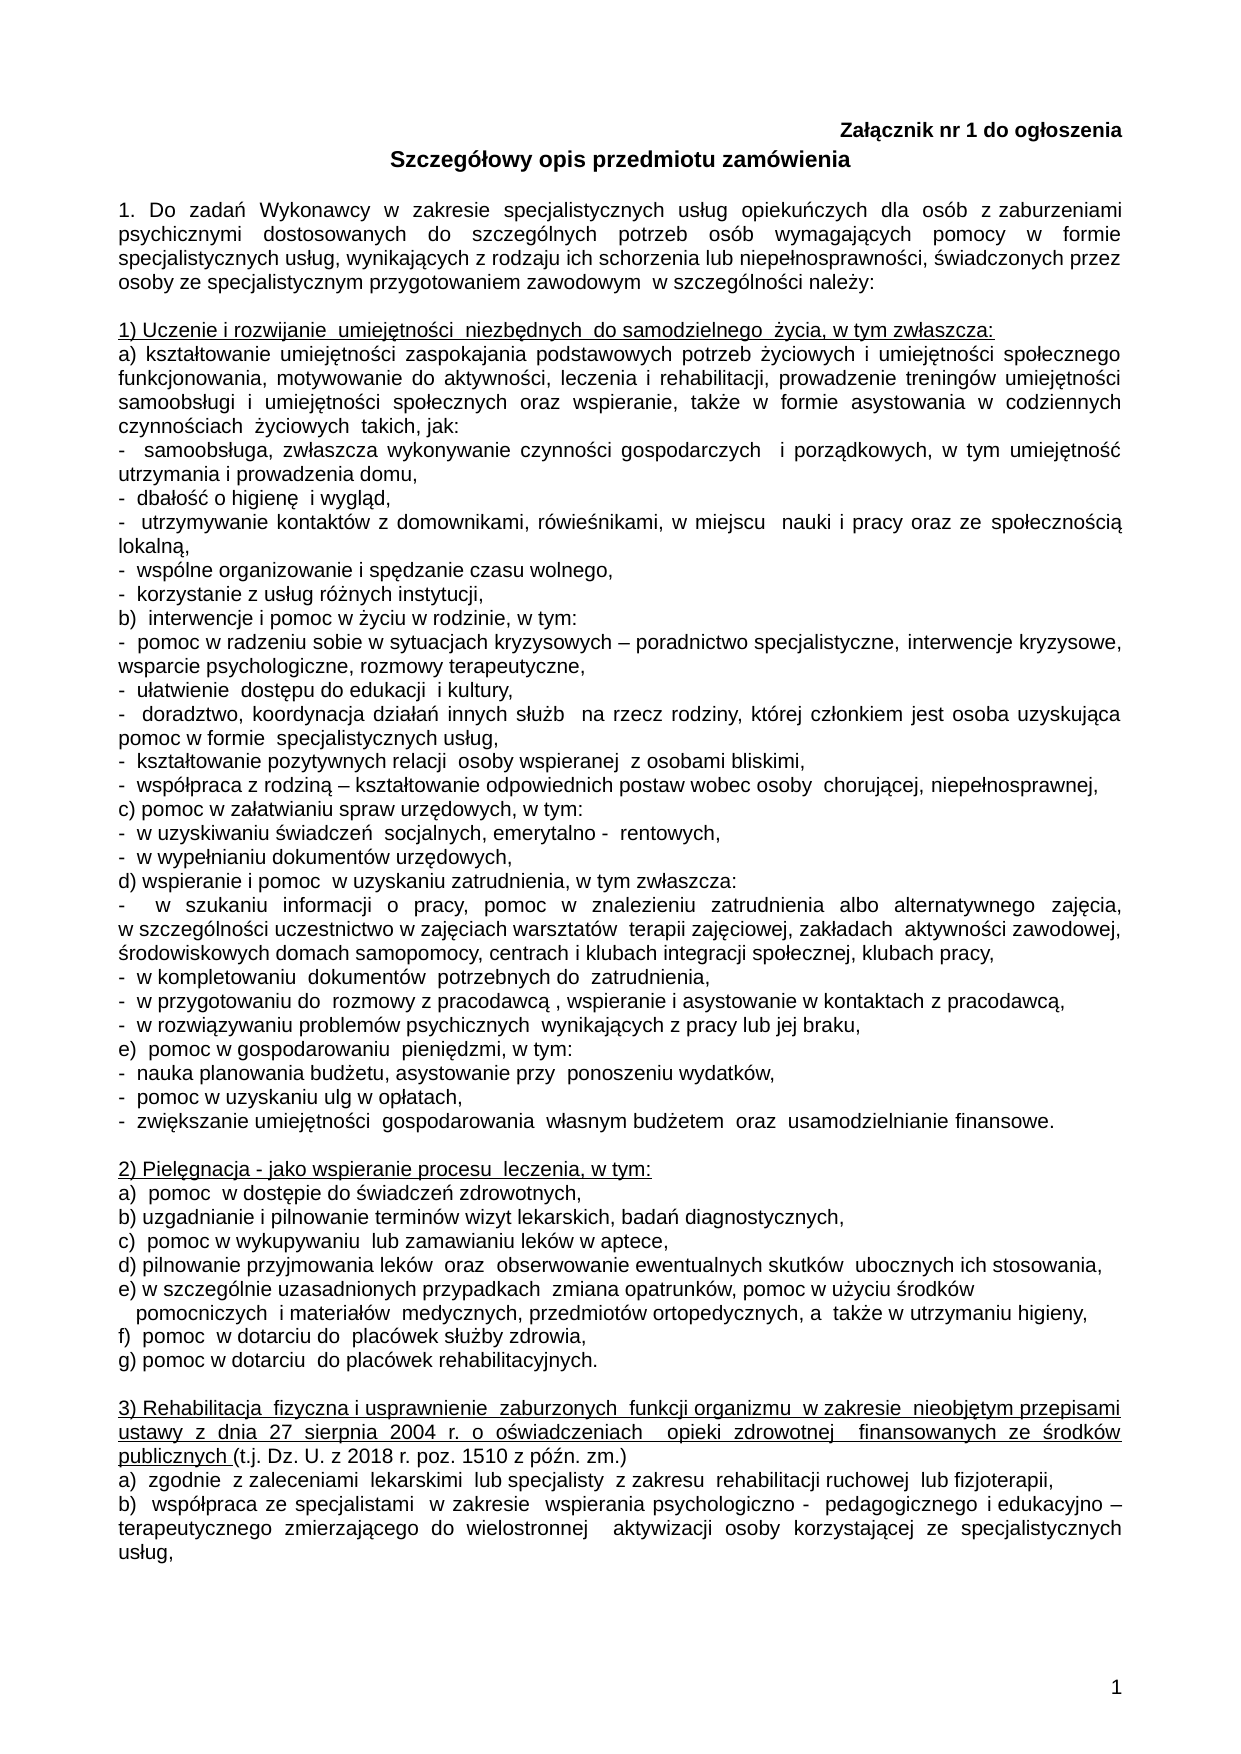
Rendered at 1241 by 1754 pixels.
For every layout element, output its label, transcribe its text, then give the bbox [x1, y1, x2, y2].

text b) współpraca ze specjalistami w zakresie wspierania psychologiczno - pedagogicznego i edukacyjno – terapeutycznego zmierzającego do wielostronnej aktywizacji osoby korzystającej ze specjalistycznych usług, [118, 1492, 1122, 1564]
text - pomoc w radzeniu sobie w sytuacjach kryzysowych – poradnictwo specjalistyczne, interwencje kryzysowe, wsparcie psychologiczne, rozmowy terapeutyczne, [118, 629, 1122, 677]
text c) pomoc w załatwianiu spraw urzędowych, w tym: [118, 797, 1122, 821]
text - samoobsługa, zwłaszcza wykonywanie czynności gospodarczych i porządkowych, w tym umiejętność utrzymania i prowadzenia domu, [118, 438, 1122, 486]
text - wspólne organizowanie i spędzanie czasu wolnego, [118, 558, 1122, 582]
text - w uzyskiwaniu świadczeń socjalnych, emerytalno - rentowych, [118, 821, 1122, 845]
text e) w szczególnie uzasadnionych przypadkach zmiana opatrunków, pomoc w użyciu środków [118, 1276, 1122, 1300]
text - korzystanie z usług różnych instytucji, [118, 582, 1122, 606]
text - pomoc w uzyskaniu ulg w opłatach, [118, 1085, 1122, 1109]
text - doradztwo, koordynacja działań innych służb na rzecz rodziny, której członkiem jest osoba uzyskująca pomoc w formie specjalistycznych usług, [118, 701, 1122, 749]
text b) interwencje i pomoc w życiu w rodzinie, w tym: [118, 606, 1122, 629]
text - zwiększanie umiejętności gospodarowania własnym budżetem oraz usamodzielnianie finansowe. [118, 1109, 1122, 1133]
text - w szukaniu informacji o pracy, pomoc w znalezieniu zatrudnienia albo alternatywnego zajęcia, w szczególności uczestnictwo w zajęciach warsztatów terapii zajęciowej, zakładach aktywności zawodowej, środowiskowych domach samopomocy, centrach i klubach integracji społecznej, klubach pracy, [118, 893, 1122, 965]
text g) pomoc w dotarciu do placówek rehabilitacyjnych. [118, 1348, 1122, 1372]
text publicznych (t.j. Dz. U. z 2018 r. poz. 1510 z późn. zm.) [118, 1442, 1122, 1468]
text 1) Uczenie i rozwijanie umiejętności niezbędnych do samodzielnego życia, w tym zwłaszcza: [118, 318, 1122, 342]
text - współpraca z rodziną – kształtowanie odpowiednich postaw wobec osoby chorującej, niepełnosprawnej, [118, 773, 1122, 797]
text - ułatwienie dostępu do edukacji i kultury, [118, 677, 1122, 701]
text Szczegółowy opis przedmiotu zamówienia [118, 146, 1122, 172]
text a) pomoc w dostępie do świadczeń zdrowotnych, [118, 1181, 1122, 1204]
text d) pilnowanie przyjmowania leków oraz obserwowanie ewentualnych skutków ubocznych ich stosowania, [118, 1252, 1122, 1276]
text a) zgodnie z zaleceniami lekarskimi lub specjalisty z zakresu rehabilitacji ruchowej lub fizjoterapii, [118, 1468, 1122, 1492]
text - w kompletowaniu dokumentów potrzebnych do zatrudnienia, [118, 965, 1122, 989]
text e) pomoc w gospodarowaniu pieniędzmi, w tym: [118, 1037, 1122, 1061]
text pomocniczych i materiałów medycznych, przedmiotów ortopedycznych, a także w utrzymaniu higieny, [118, 1300, 1122, 1324]
text a) kształtowanie umiejętności zaspokajania podstawowych potrzeb życiowych i umiejętności społecznego funkcjonowania, motywowanie do aktywności, leczenia i rehabilitacji, prowadzenie treningów umiejętności samoobsługi i umiejętności społecznych oraz wspieranie, także w formie asystowania w codziennych czynnościach życiowych takich, jak: [118, 342, 1122, 438]
text - w wypełnianiu dokumentów urzędowych, [118, 845, 1122, 869]
text - nauka planowania budżetu, asystowanie przy ponoszeniu wydatków, [118, 1061, 1122, 1085]
text 3) Rehabilitacja fizyczna i usprawnienie zaburzonych funkcji organizmu w zakresie nieobjętym przepisami ustawy z dnia 27 sierpnia 2004 r. o oświadczeniach opieki zdrowotnej finansowanych ze środków [118, 1396, 1122, 1441]
text b) uzgadnianie i pilnowanie terminów wizyt lekarskich, badań diagnostycznych, [118, 1204, 1122, 1228]
text d) wspieranie i pomoc w uzyskaniu zatrudnienia, w tym zwłaszcza: [118, 869, 1122, 893]
text 1. Do zadań Wykonawcy w zakresie specjalistycznych usług opiekuńczych dla osób z zaburzeniami psychicznymi dostosowanych do szczególnych potrzeb osób wymagających pomocy w formie specjalistycznych usług, wynikających z rodzaju ich schorzenia lub niepełnosprawności, świadczonych przez osoby ze specjalistycznym przygotowaniem zawodowym w szczególności należy: [118, 198, 1122, 294]
text Załącznik nr 1 do ogłoszenia [118, 118, 1122, 142]
text - kształtowanie pozytywnych relacji osoby wspieranej z osobami bliskimi, [118, 749, 1122, 773]
text f) pomoc w dotarciu do placówek służby zdrowia, [118, 1324, 1122, 1348]
text - w przygotowaniu do rozmowy z pracodawcą , wspieranie i asystowanie w kontaktach z pracodawcą, [118, 989, 1122, 1013]
text - w rozwiązywaniu problemów psychicznych wynikających z pracy lub jej braku, [118, 1013, 1122, 1037]
text c) pomoc w wykupywaniu lub zamawianiu leków w aptece, [118, 1228, 1122, 1252]
text - dbałość o higienę i wygląd, [118, 486, 1122, 510]
text - utrzymywanie kontaktów z domownikami, rówieśnikami, w miejscu nauki i pracy oraz ze społecznością lokalną, [118, 510, 1122, 558]
text 2) Pielęgnacja - jako wspieranie procesu leczenia, w tym: [118, 1157, 1122, 1181]
